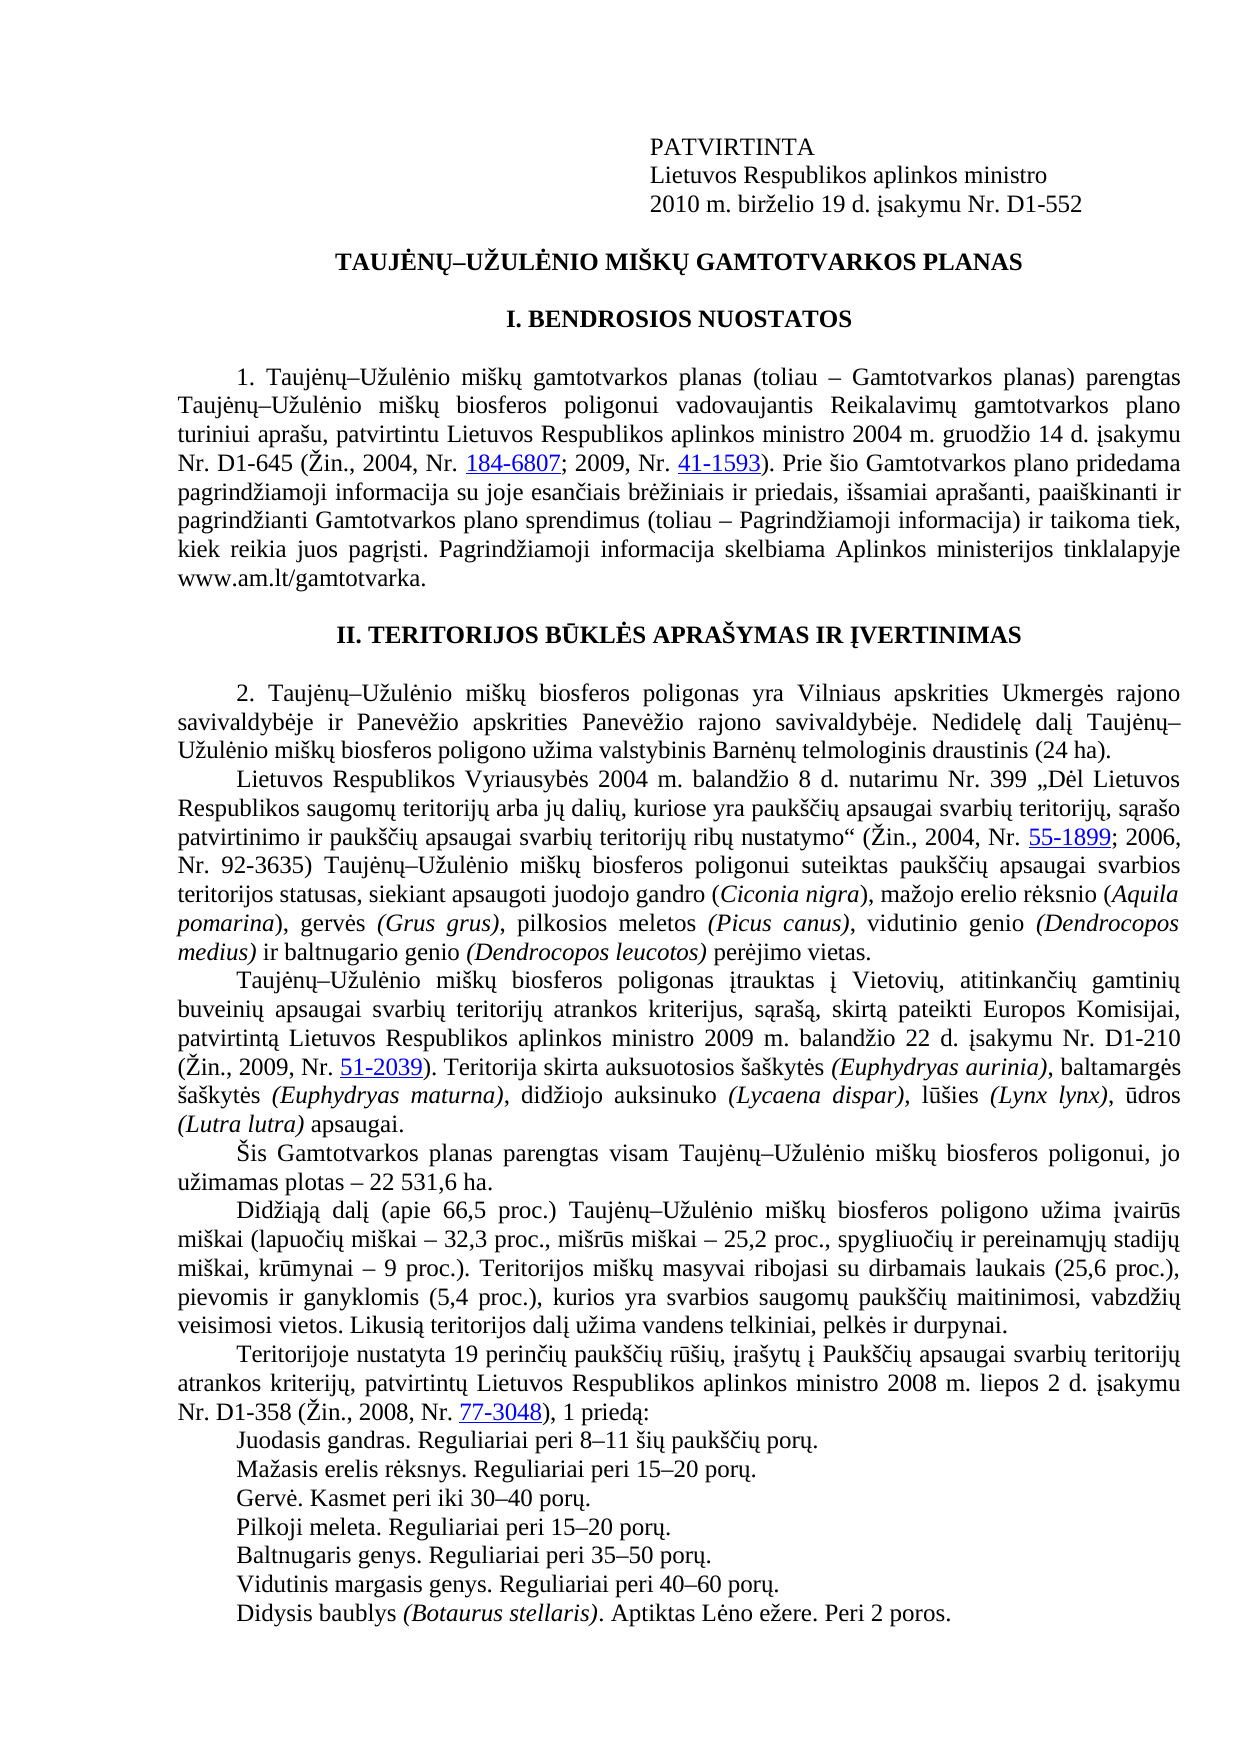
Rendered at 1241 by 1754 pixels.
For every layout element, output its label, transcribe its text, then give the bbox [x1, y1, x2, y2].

text Teritorijoje nustatyta 19 perinčių paukščių rūšių, įrašytų į Paukščių apsaugai svarbių teritorijų atrankos kriterijų, patvirtintų Lietuvos Respublikos aplinkos ministro 2008 m. liepos 2 d. įsakymu Nr. D1-358 (Žin., 2008, Nr. 77-3048), 1 priedą: [177, 1339, 1181, 1426]
text 1. Taujėnų–Užulėnio miškų gamtotvarkos planas (toliau – Gamtotvarkos planas) parengtas Taujėnų–Užulėnio miškų biosferos poligonui vadovaujantis Reikalavimų gamtotvarkos plano turiniui aprašu, patvirtintu Lietuvos Respublikos aplinkos ministro 2004 m. gruodžio 14 d. įsakymu Nr. D1-645 (Žin., 2004, Nr. 184-6807; 2009, Nr. 41-1593). Prie šio Gamtotvarkos plano pridedama pagrindžiamoji informacija su joje esančiais brėžiniais ir priedais, išsamiai aprašanti, paaiškinanti ir pagrindžianti Gamtotvarkos plano sprendimus (toliau – Pagrindžiamoji informacija) ir taikoma tiek, kiek reikia juos pagrįsti. Pagrindžiamoji informacija skelbiama Aplinkos ministerijos tinklalapyje www.am.lt/gamtotvarka. [177, 362, 1181, 592]
text Šis Gamtotvarkos planas parengtas visam Taujėnų–Užulėnio miškų biosferos poligonui, jo užimamas plotas – 22 531,6 ha. [177, 1138, 1181, 1196]
text Gervė. Kasmet peri iki 30–40 porų. [177, 1483, 1181, 1512]
text II. Teritorijos būklės aprašymas ir įvertinimas [177, 621, 1181, 649]
text Didžiąją dalį (apie 66,5 proc.) Taujėnų–Užulėnio miškų biosferos poligono užima įvairūs miškai (lapuočių miškai – 32,3 proc., mišrūs miškai – 25,2 proc., spygliuočių ir pereinamųjų stadijų miškai, krūmynai – 9 proc.). Teritorijos miškų masyvai ribojasi su dirbamais laukais (25,6 proc.), pievomis ir ganyklomis (5,4 proc.), kurios yra svarbios saugomų paukščių maitinimosi, vabzdžių veisimosi vietos. Likusią teritorijos dalį užima vandens telkiniai, pelkės ir durpynai. [177, 1196, 1181, 1339]
text Mažasis erelis rėksnys. Reguliariai peri 15–20 porų. [177, 1454, 1181, 1483]
text PATVIRTINTA [649, 132, 1181, 161]
text TAuJĖNų–UŽULĖNIO MIŠKŲ gamtotvarkos planas [177, 247, 1181, 276]
text i. bendrosios nuostatos [177, 304, 1181, 333]
text Pilkoji meleta. Reguliariai peri 15–20 porų. [177, 1512, 1181, 1541]
text Juodasis gandras. Reguliariai peri 8–11 šių paukščių porų. [177, 1426, 1181, 1454]
text Vidutinis margasis genys. Reguliariai peri 40–60 porų. [177, 1569, 1181, 1598]
text Baltnugaris genys. Reguliariai peri 35–50 porų. [177, 1541, 1181, 1569]
text Lietuvos Respublikos aplinkos ministro [649, 161, 1181, 189]
text 2. Taujėnų–Užulėnio miškų biosferos poligonas yra Vilniaus apskrities Ukmergės rajono savivaldybėje ir Panevėžio apskrities Panevėžio rajono savivaldybėje. Nedidelę dalį Taujėnų–Užulėnio miškų biosferos poligono užima valstybinis Barnėnų telmologinis draustinis (24 ha). [177, 678, 1181, 764]
text Taujėnų–Užulėnio miškų biosferos poligonas įtrauktas į Vietovių, atitinkančių gamtinių buveinių apsaugai svarbių teritorijų atrankos kriterijus, sąrašą, skirtą pateikti Europos Komisijai, patvirtintą Lietuvos Respublikos aplinkos ministro 2009 m. balandžio 22 d. įsakymu Nr. D1-210 (Žin., 2009, Nr. 51-2039). Teritorija skirta auksuotosios šaškytės (Euphydryas aurinia), baltamargės šaškytės (Euphydryas maturna), didžiojo auksinuko (Lycaena dispar), lūšies (Lynx lynx), ūdros (Lutra lutra) apsaugai. [177, 966, 1181, 1138]
text Lietuvos Respublikos Vyriausybės 2004 m. balandžio 8 d. nutarimu Nr. 399 „Dėl Lietuvos Respublikos saugomų teritorijų arba jų dalių, kuriose yra paukščių apsaugai svarbių teritorijų, sąrašo patvirtinimo ir paukščių apsaugai svarbių teritorijų ribų nustatymo“ (Žin., 2004, Nr. 55-1899; 2006, Nr. 92-3635) Taujėnų–Užulėnio miškų biosferos poligonui suteiktas paukščių apsaugai svarbios teritorijos statusas, siekiant apsaugoti juodojo gandro (Ciconia nigra), mažojo erelio rėksnio (Aquila pomarina), gervės (Grus grus), pilkosios meletos (Picus canus), vidutinio genio (Dendrocopos medius) ir baltnugario genio (Dendrocopos leucotos) perėjimo vietas. [177, 764, 1181, 966]
text 2010 m. birželio 19 d. įsakymu Nr. D1-552 [649, 189, 1181, 218]
text Didysis baublys (Botaurus stellaris). Aptiktas Lėno ežere. Peri 2 poros. [177, 1598, 1181, 1627]
